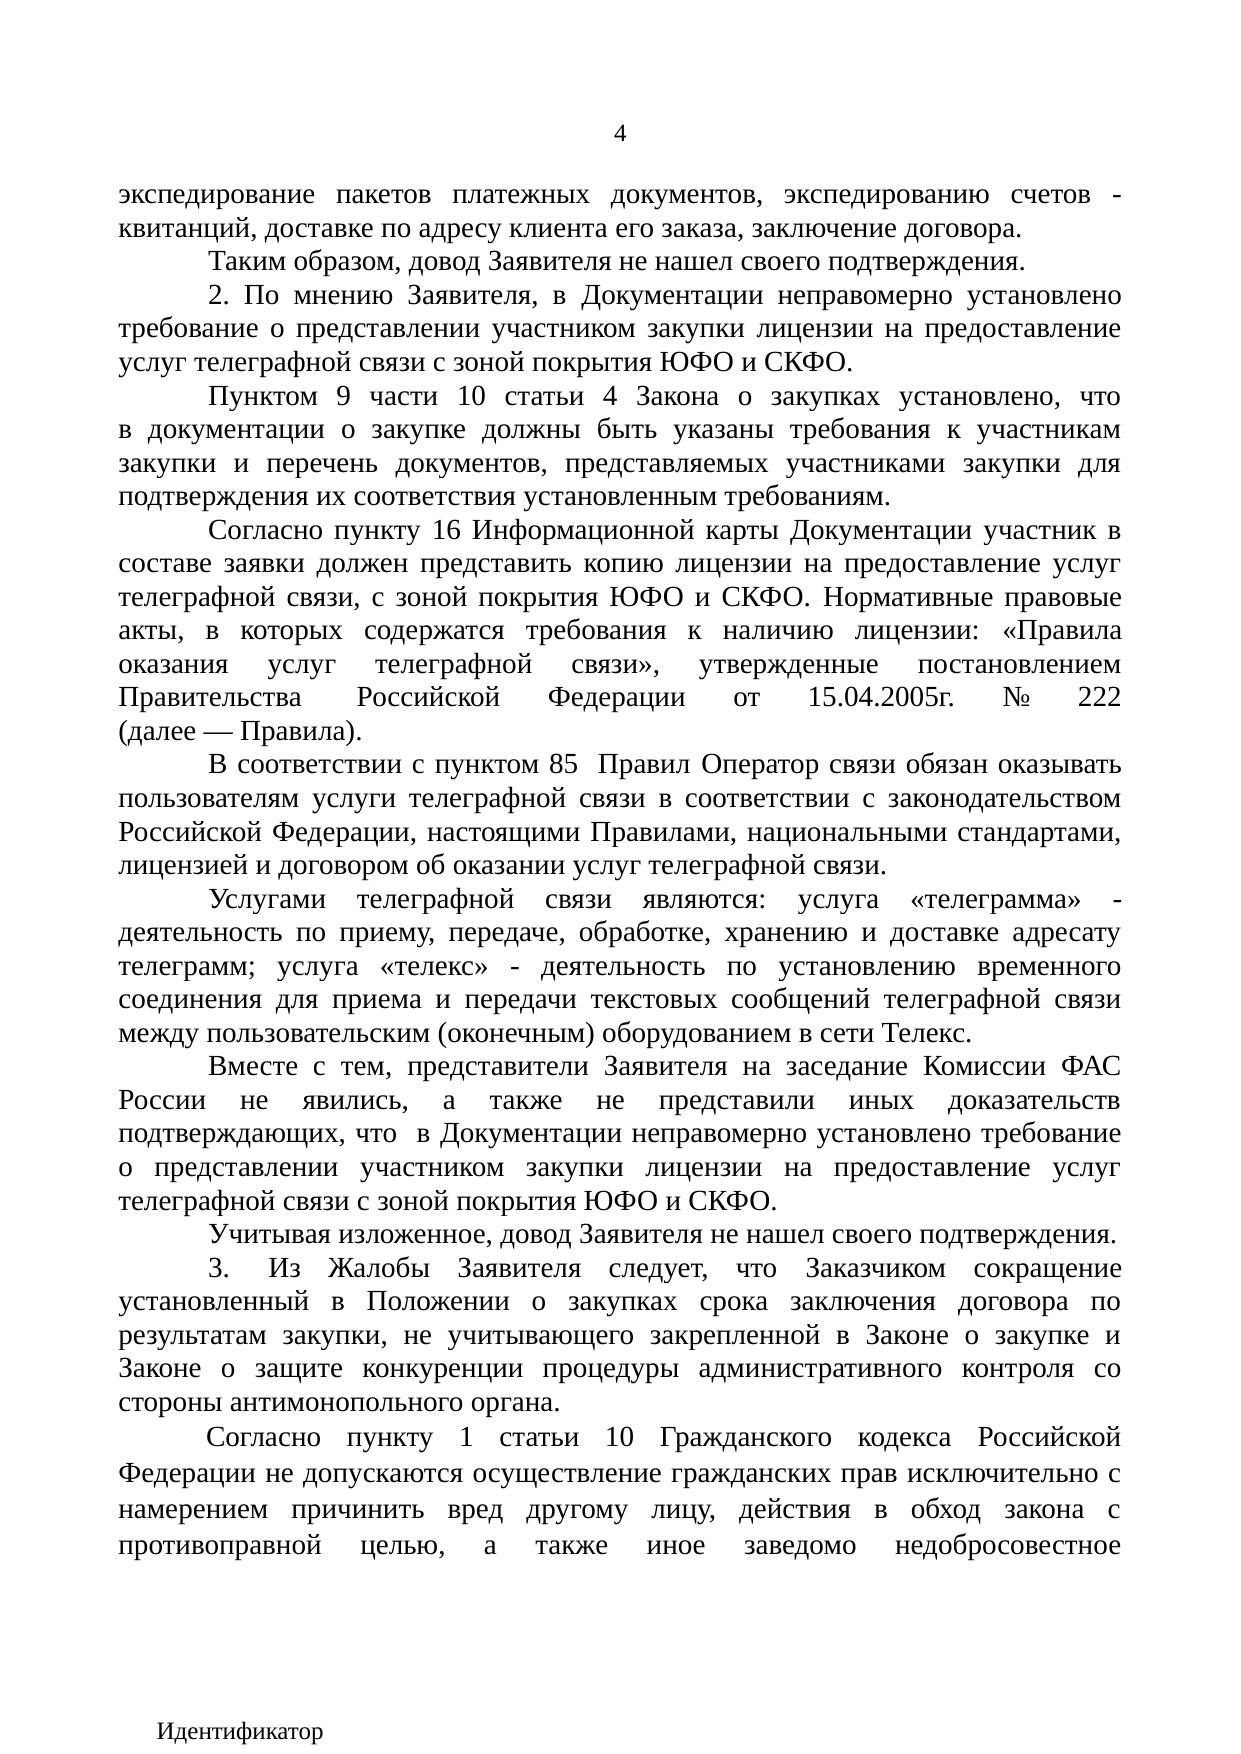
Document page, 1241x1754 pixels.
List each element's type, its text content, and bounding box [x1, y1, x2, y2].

text Учитывая изложенное, довод Заявителя не нашел своего подтверждения. [118, 1216, 1122, 1250]
text 2. По мнению Заявителя, в Документации неправомерно установлено требование о представлении участником закупки лицензии на предоставление услуг телеграфной связи с зоной покрытия ЮФО и СКФО. [118, 277, 1122, 378]
text В соответствии с пунктом 85 Правил Оператор связи обязан оказывать пользователям услуги телеграфной связи в соответствии с законодательством Российской Федерации, настоящими Правилами, национальными стандартами, лицензией и договором об оказании услуг телеграфной связи. [118, 747, 1122, 881]
text Согласно пункту 16 Информационной карты Документации участник в составе заявки должен представить копию лицензии на предоставление услуг телеграфной связи, с зоной покрытия ЮФО и СКФО. Нормативные правовые акты, в которых содержатся требования к наличию лицензии: «Правила оказания услуг телеграфной связи», утвержденные постановлением Правительства Российской Федерации от 15.04.2005г. № 222 (далее — Правила). [118, 512, 1122, 747]
text Вместе с тем, представители Заявителя на заседание Комиссии ФАС России не явились, а также не представили иных доказательств подтверждающих, что в Документации неправомерно установлено требование о представлении участником закупки лицензии на предоставление услуг телеграфной связи с зоной покрытия ЮФО и СКФО. [118, 1048, 1122, 1216]
list Из Жалобы Заявителя следует, что Заказчиком сокращение установленный в Положении о закупках срока заключения договора по результатам закупки, не учитывающего закрепленной в Законе о закупке и Законе о защите конкуренции процедуры административного контроля со стороны антимонопольного органа. [118, 1250, 1122, 1417]
text Таким образом, довод Заявителя не нашел своего подтверждения. [118, 243, 1122, 277]
text экспедирование пакетов платежных документов, экспедированию счетов - квитанций, доставке по адресу клиента его заказа, заключение договора. [118, 176, 1122, 243]
text Услугами телеграфной связи являются: услуга «телеграмма» - деятельность по приему, передаче, обработке, хранению и доставке адресату телеграмм; услуга «телекс» - деятельность по установлению временного соединения для приема и передачи текстовых сообщений телеграфной связи между пользовательским (оконечным) оборудованием в сети Телекс. [118, 881, 1122, 1048]
text Пунктом 9 части 10 статьи 4 Закона о закупках установлено, что в документации о закупке должны быть указаны требования к участникам закупки и перечень документов, представляемых участниками закупки для подтверждения их соответствия установленным требованиям. [118, 378, 1122, 512]
text Согласно пункту 1 статьи 10 Гражданского кодекса Российской Федерации не допускаются осуществление гражданских прав исключительно с намерением причинить вред другому лицу, действия в обход закона с противоправной целью, а также иное заведомо недобросовестное [118, 1417, 1122, 1562]
